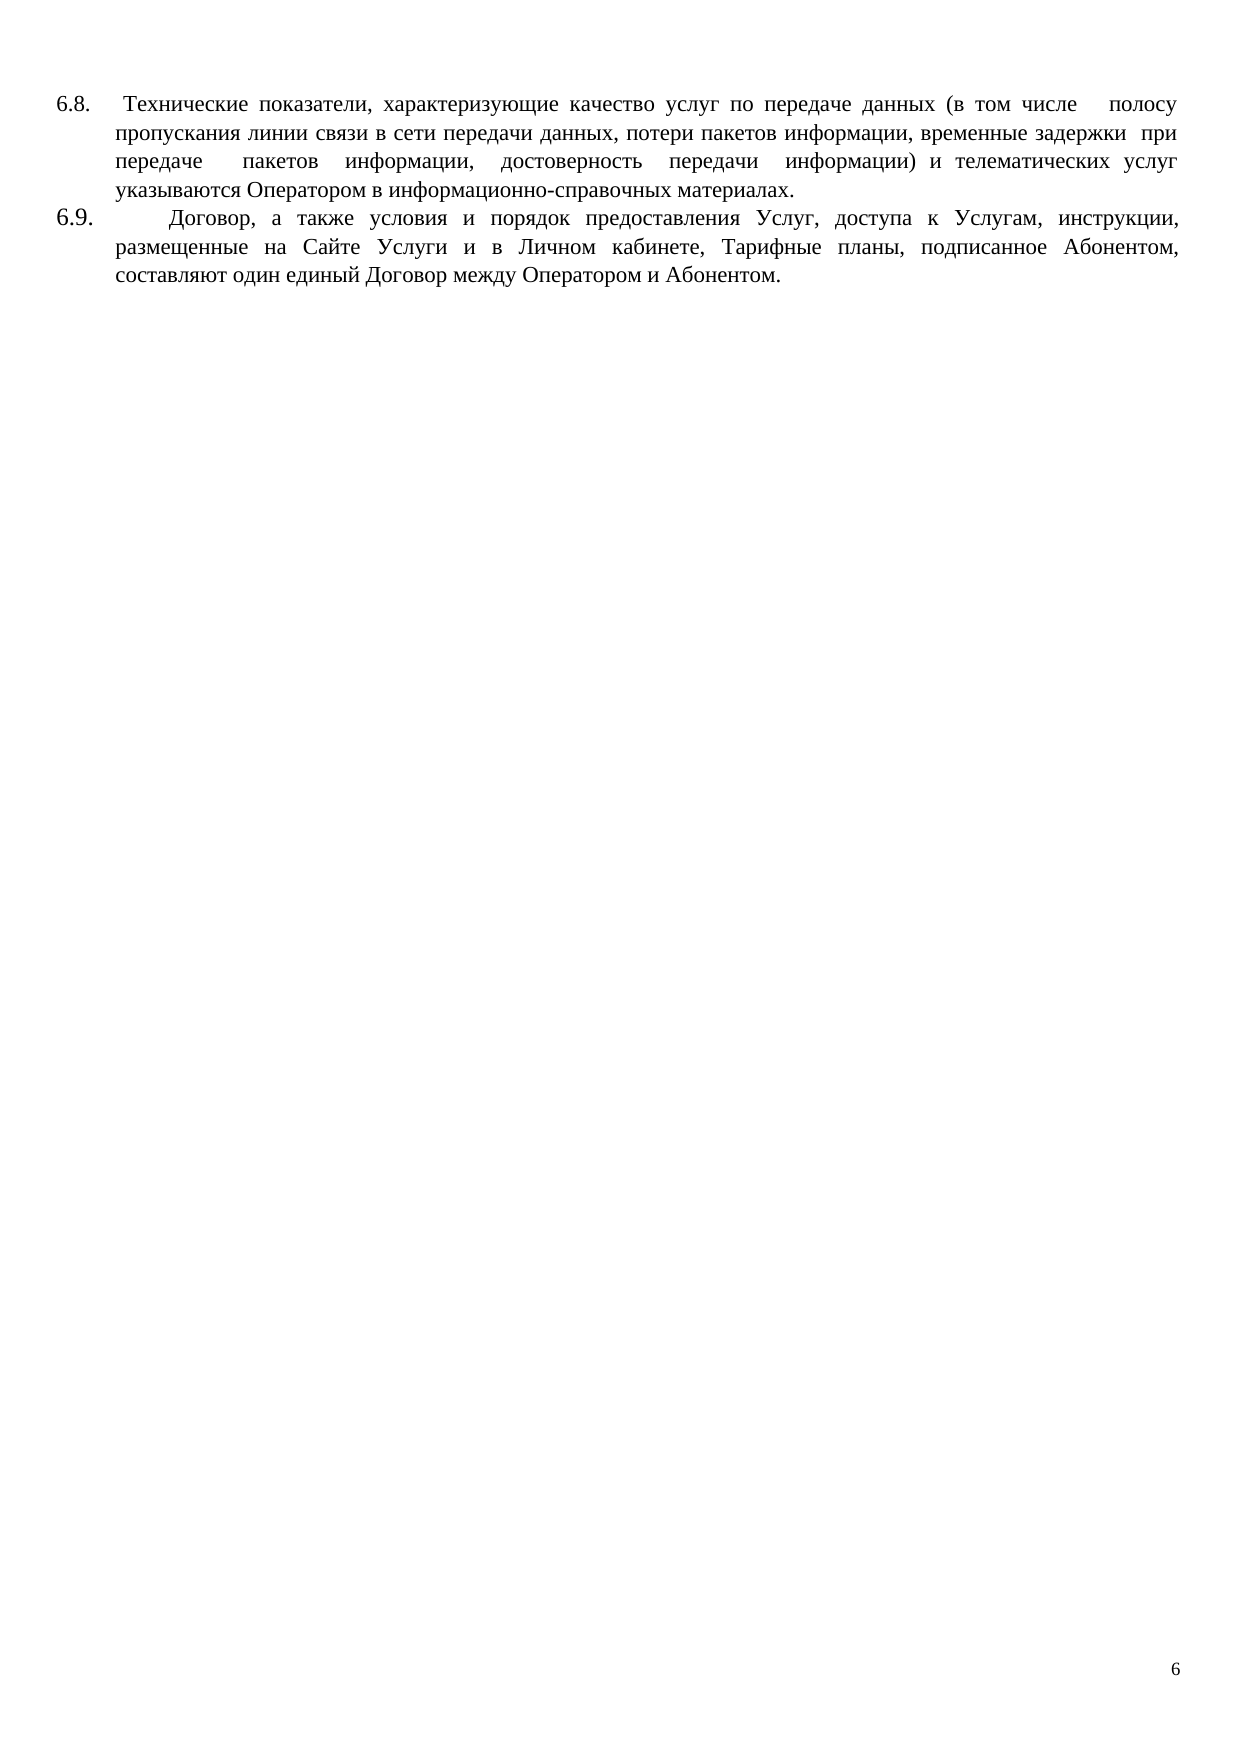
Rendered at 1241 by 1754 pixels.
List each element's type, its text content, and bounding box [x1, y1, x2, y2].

text 6.8. Технические показатели, характеризующие качество услуг по передаче данных (в том числе полосу пропускания линии связи в сети передачи данных, потери пакетов информации, временные задержки при передаче пакетов информации, достоверность передачи информации) и телематических услуг указываются Оператором в информационно-справочных материалах. [56, 89, 1180, 203]
list Договор, а также условия и порядок предоставления Услуг, доступа к Услугам, инструкции, размещенные на Сайте Услуги и в Личном кабинете, Тарифные планы, подписанное Абонентом, составляют один единый Договор между Оператором и Абонентом. [56, 203, 1181, 288]
